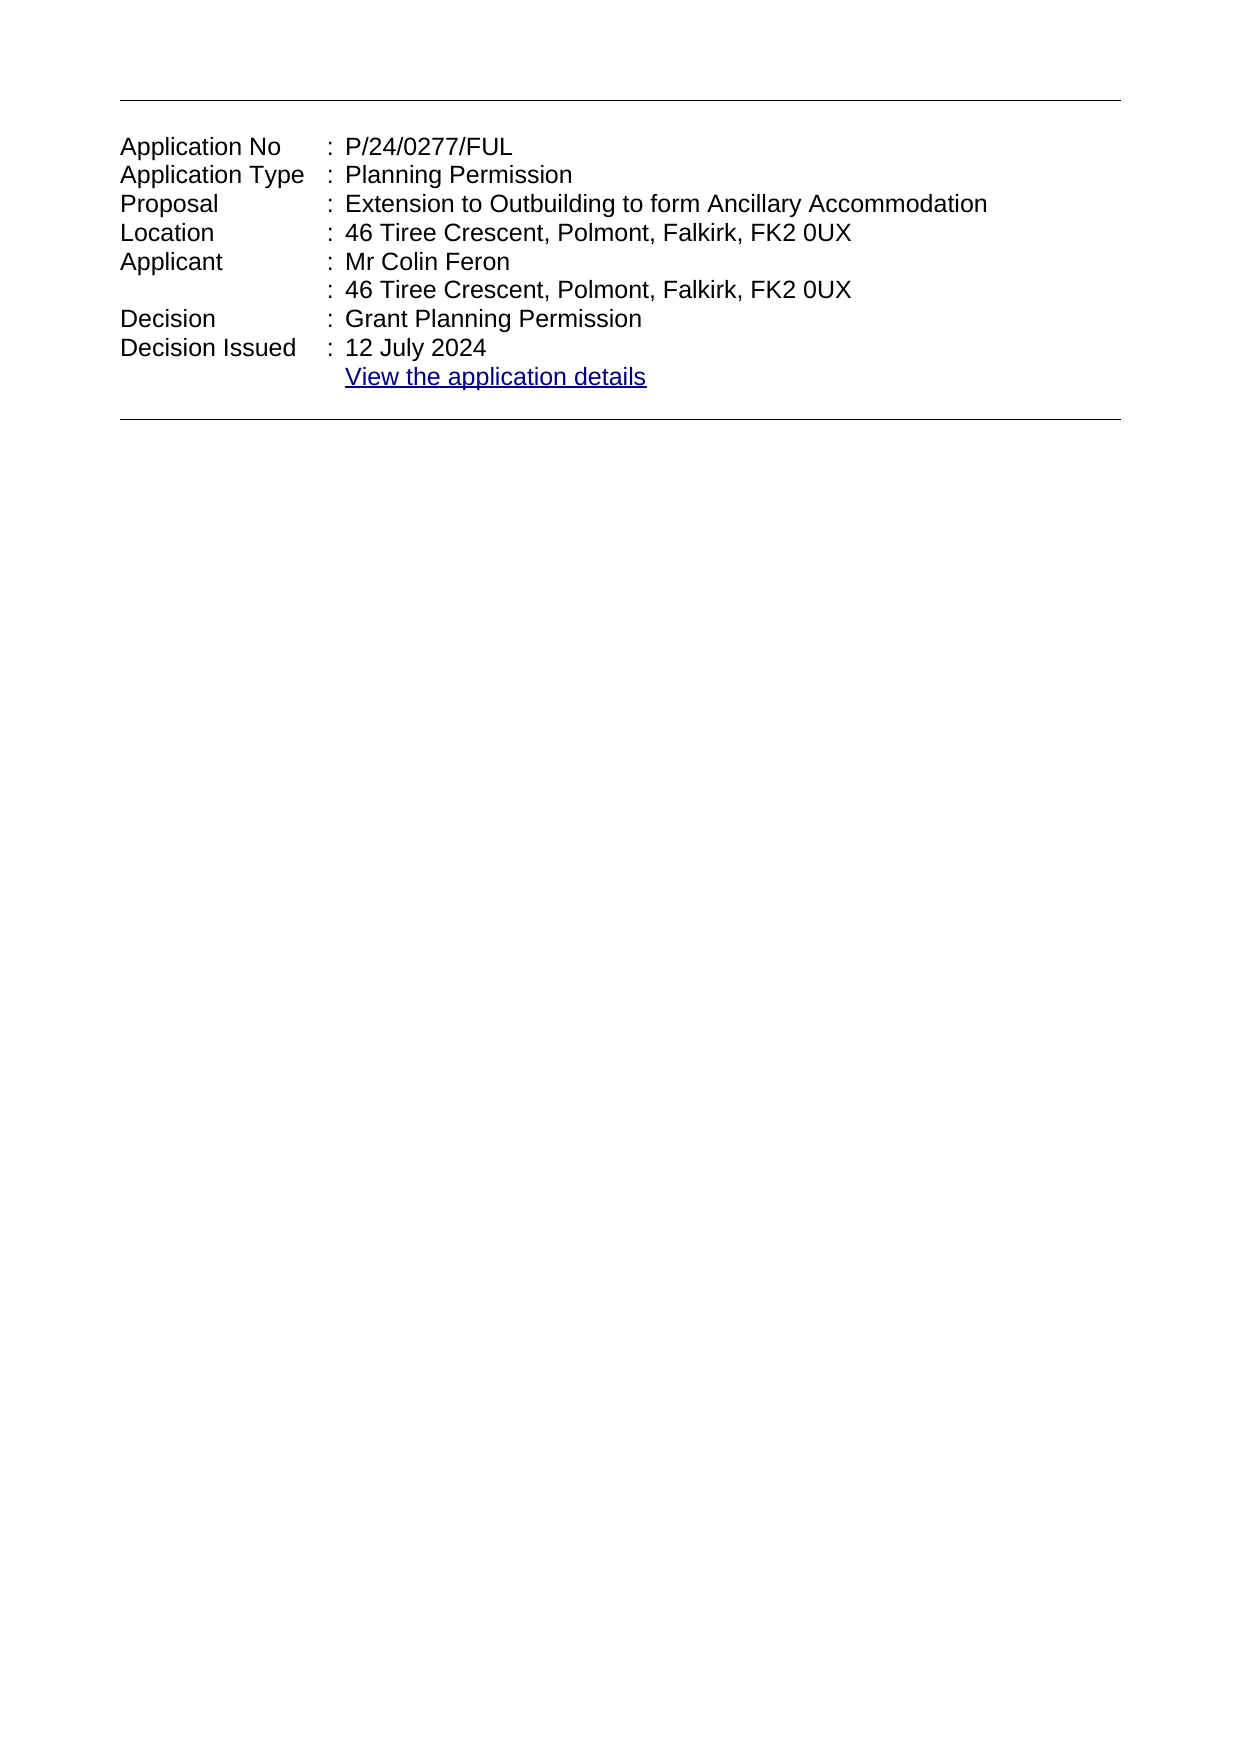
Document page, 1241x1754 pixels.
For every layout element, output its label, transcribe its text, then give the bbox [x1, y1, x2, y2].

text Application No : P/24/0277/FUL [120, 131, 1121, 160]
text Decision Issued : 12 July 2024 [120, 333, 1121, 361]
text Applicant : Mr Colin Feron [120, 246, 1121, 275]
text Decision : Grant Planning Permission [120, 304, 1121, 333]
text View the application details [120, 361, 1121, 390]
text Proposal : Extension to Outbuilding to form Ancillary Accommodation [120, 189, 1121, 218]
text : 46 Tiree Crescent, Polmont, Falkirk, FK2 0UX [120, 275, 1121, 304]
text Application Type : Planning Permission [120, 160, 1121, 189]
text Location : 46 Tiree Crescent, Polmont, Falkirk, FK2 0UX [120, 218, 1121, 246]
